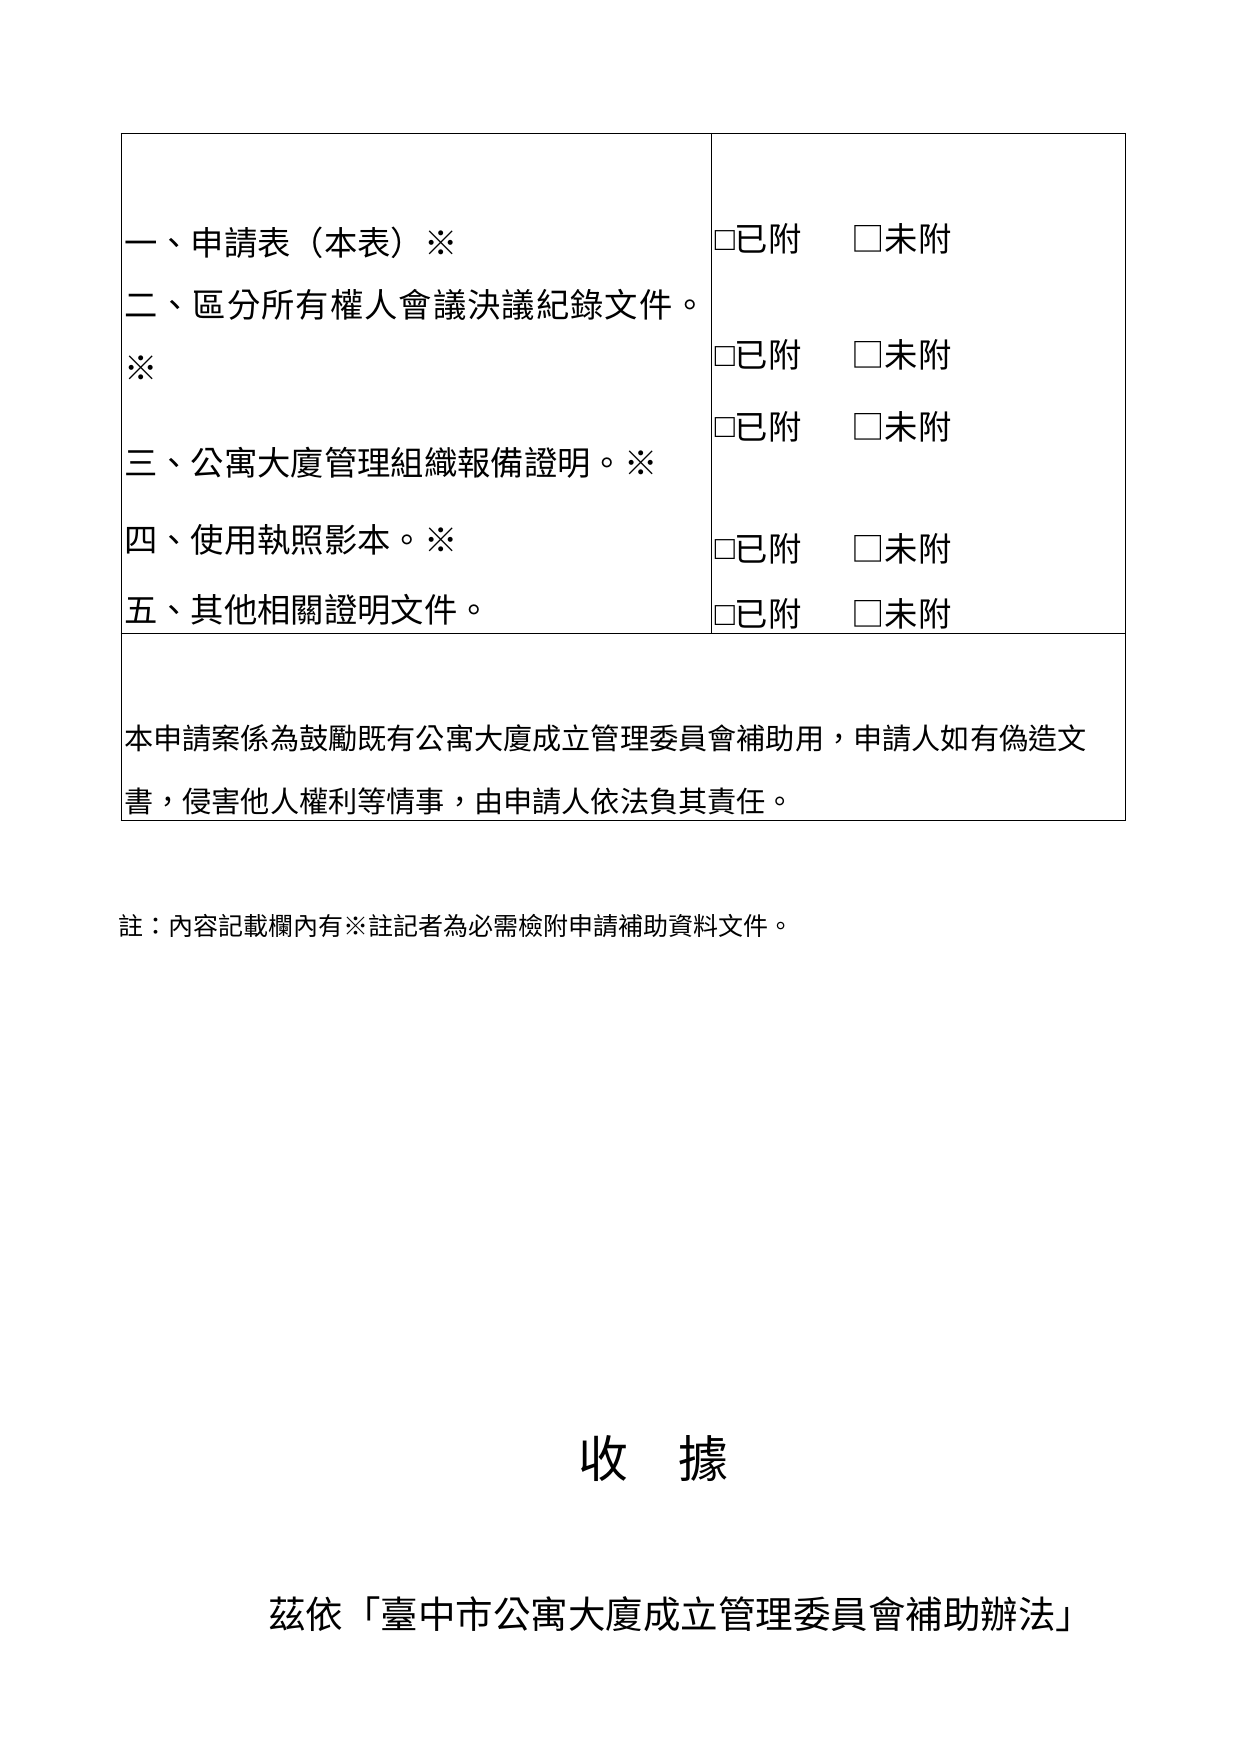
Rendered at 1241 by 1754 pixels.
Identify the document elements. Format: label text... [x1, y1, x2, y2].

table_cell 一、申請表（本表）※ 二、區分所有權人會議決議紀錄文件。※ 三、公寓大廈管理組織報備證明。※ 四、使用執照影本。※ 五、其他相關證明文件。 [122, 134, 711, 633]
table_cell □已附 □未附 □已附 □未附 □已附 □未附 □已附 □未附 □已附 □未附 [712, 134, 1125, 633]
text 茲依「臺中市公寓大廈成立管理委員會補助辦法」 [118, 1570, 1152, 1633]
text 收 據 [118, 1383, 1152, 1508]
text 註：內容記載欄內有※註記者為必需檢附申請補助資料文件。 [118, 883, 1152, 945]
table_cell 本申請案係為鼓勵既有公寓大廈成立管理委員會補助用，申請人如有偽造文書，侵害他人權利等情事，由申請人依法負其責任。 [122, 634, 1125, 820]
